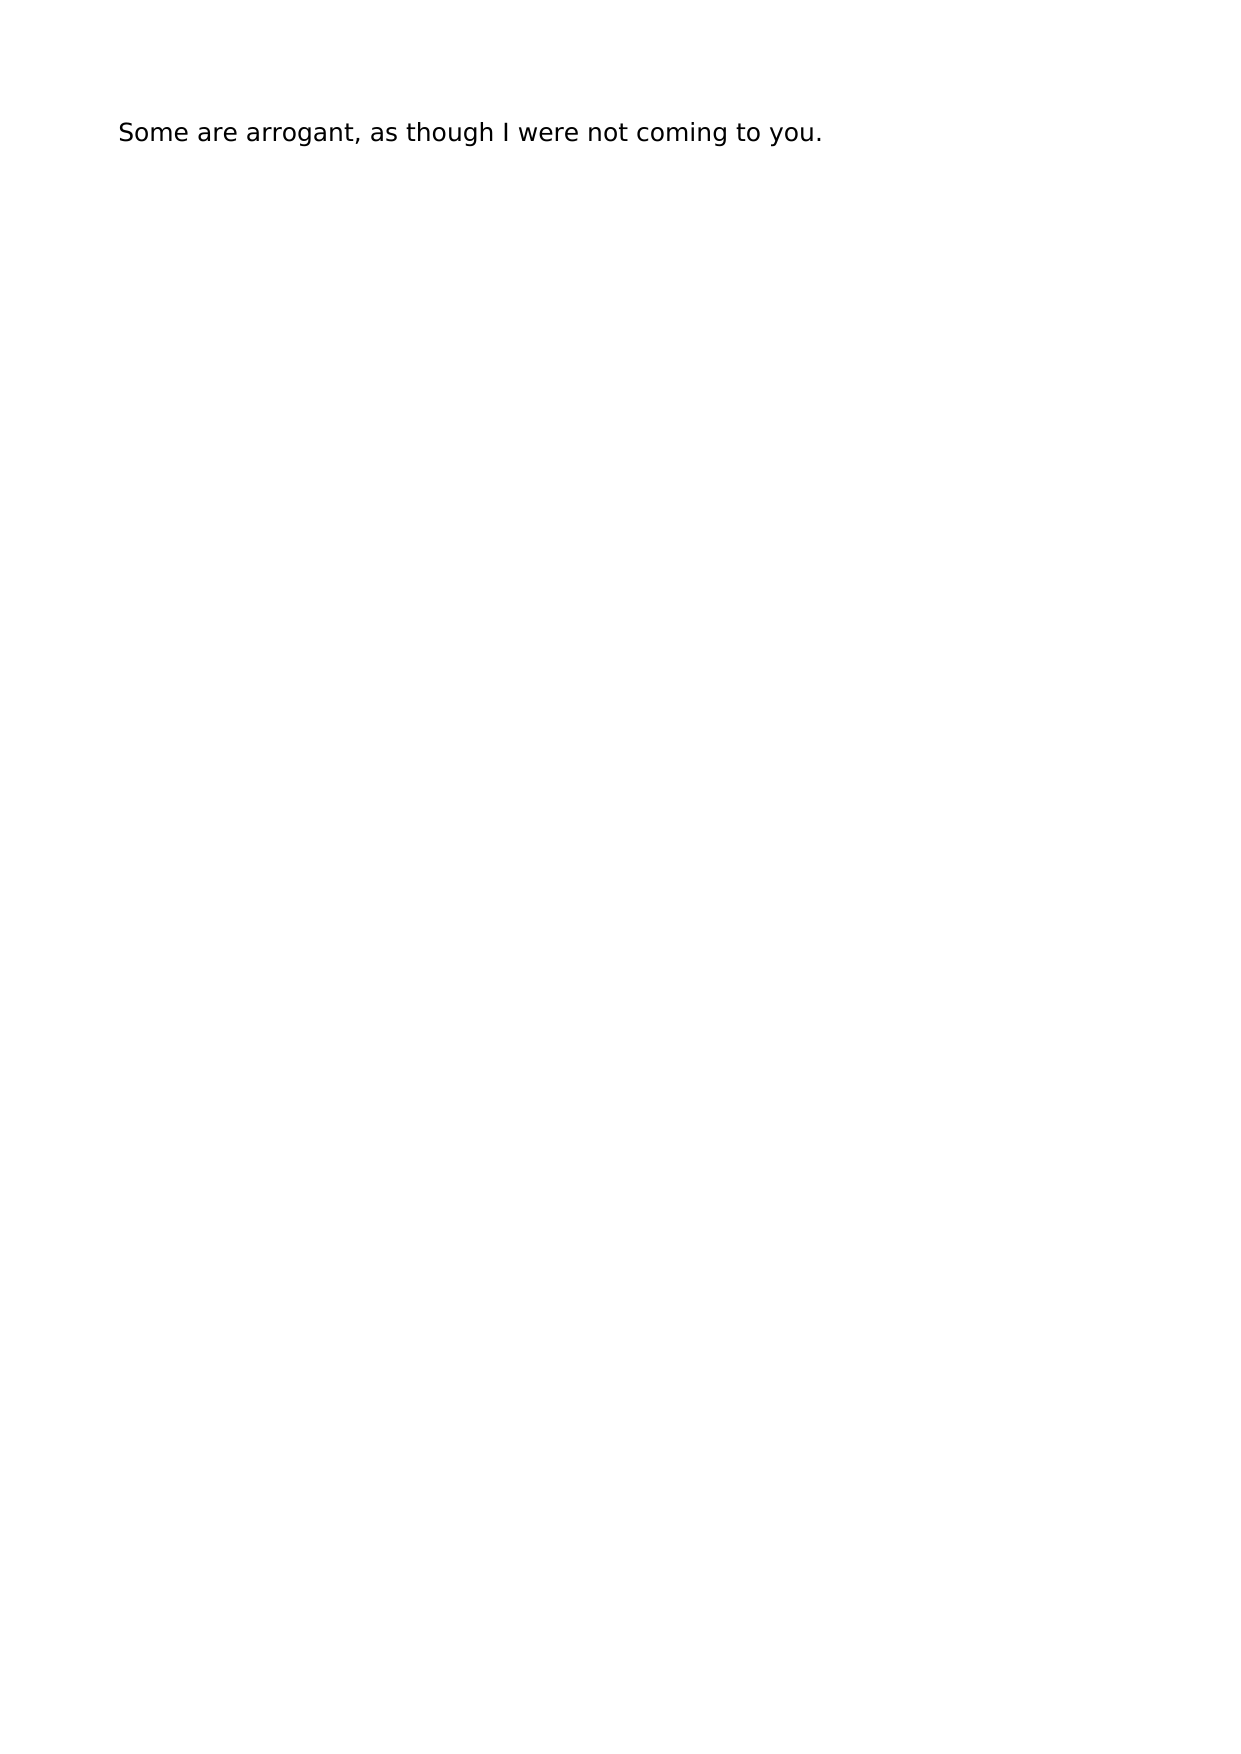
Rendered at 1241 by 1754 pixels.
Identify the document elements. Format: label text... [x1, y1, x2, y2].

text Some are arrogant, as though I were not coming to you. [118, 118, 1122, 147]
